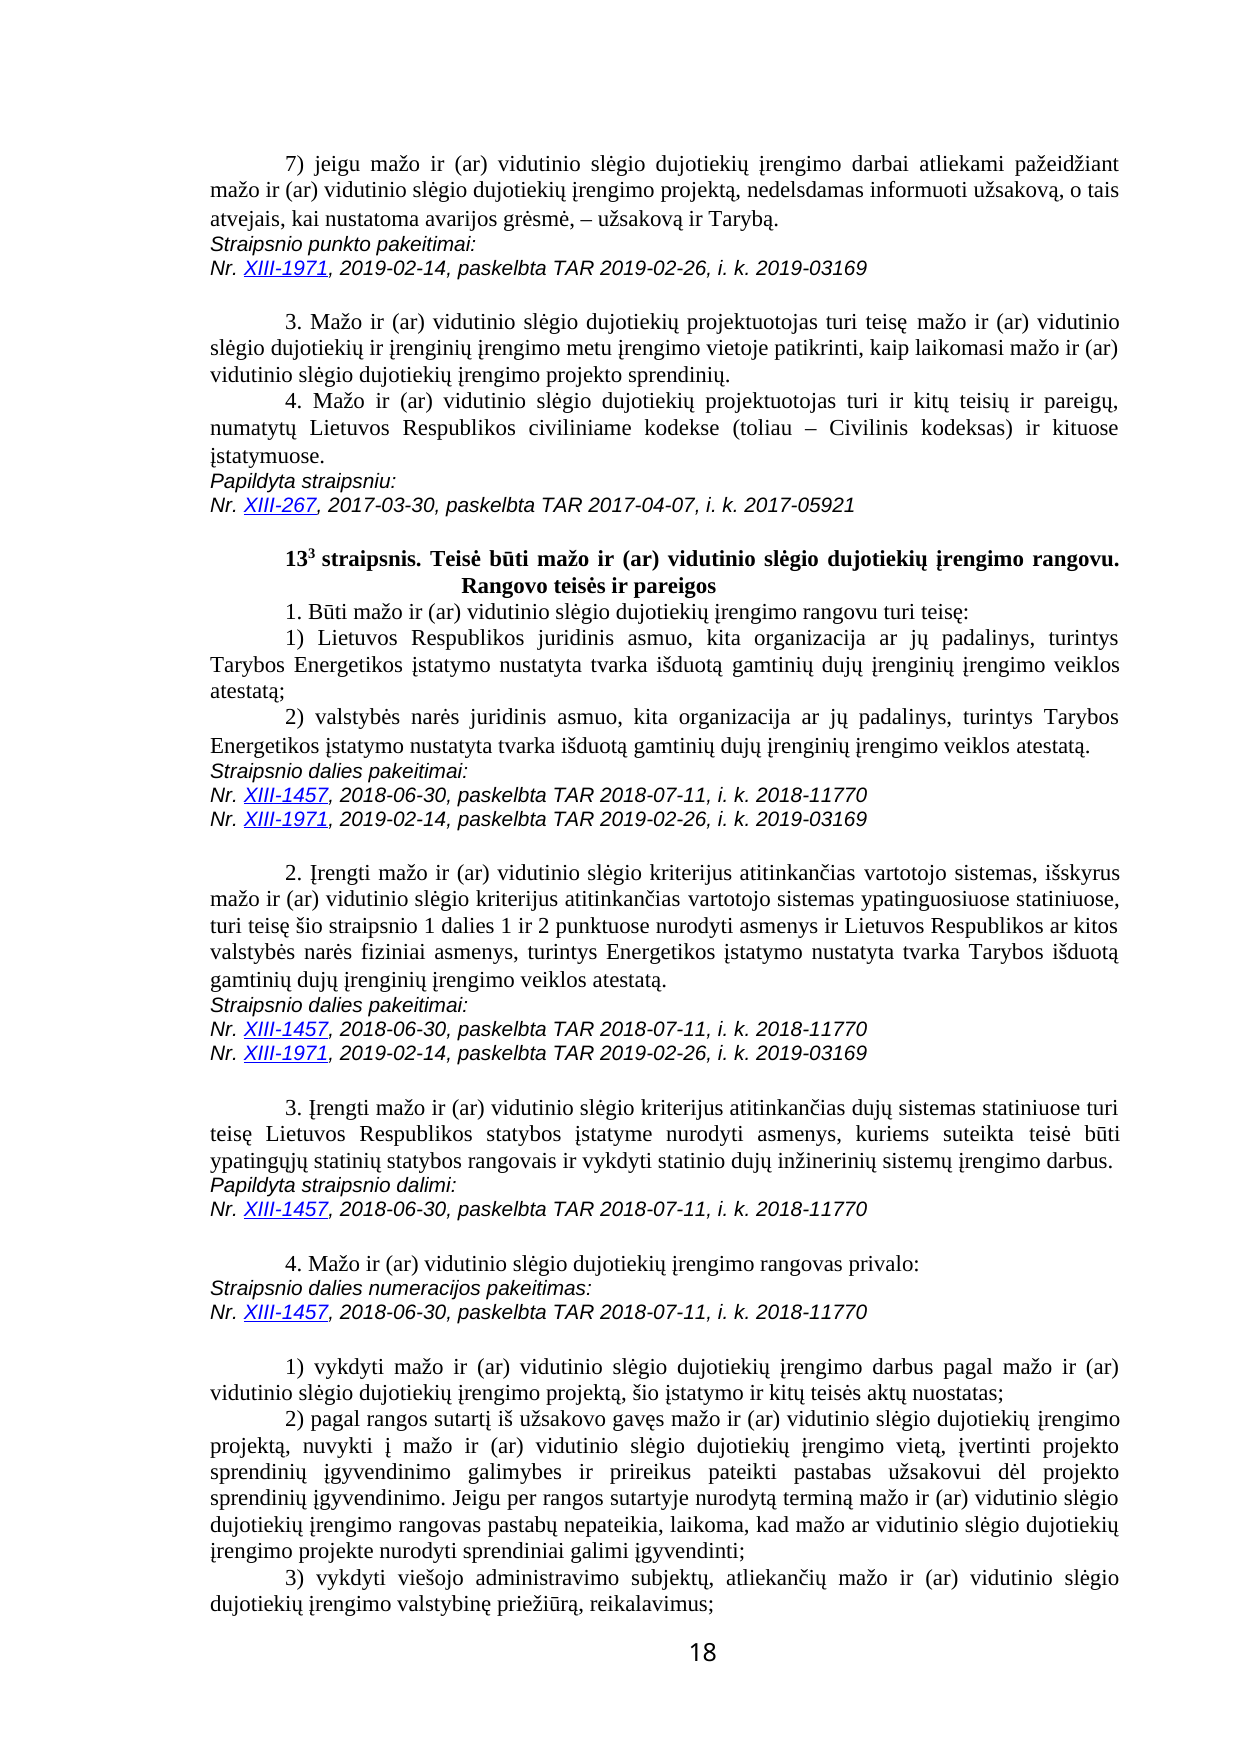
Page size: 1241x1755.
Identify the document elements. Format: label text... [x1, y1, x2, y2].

text Nr. XIII-267, 2017-03-30, paskelbta TAR 2017-04-07, i. k. 2017-05921 [210, 493, 1120, 517]
text Straipsnio dalies pakeitimai: [210, 993, 1120, 1017]
text 3. Mažo ir (ar) vidutinio slėgio dujotiekių projektuotojas turi teisę mažo ir (ar) vidutinio slėgio dujotiekių ir įrenginių įrengimo metu įrengimo vietoje patikrinti, kaip laikomasi mažo ir (ar) vidutinio slėgio dujotiekių įrengimo projekto sprendinių. [210, 308, 1120, 387]
text Straipsnio dalies pakeitimai: [210, 758, 1120, 782]
text 2) valstybės narės juridinis asmuo, kita organizacija ar jų padalinys, turintys Tarybos Energetikos įstatymo nustatyta tvarka išduotą gamtinių dujų įrenginių įrengimo veiklos atestatą. [210, 703, 1120, 758]
text 4. Mažo ir (ar) vidutinio slėgio dujotiekių projektuotojas turi ir kitų teisių ir pareigų, numatytų Lietuvos Respublikos civiliniame kodekse (toliau – Civilinis kodeksas) ir kituose įstatymuose. [210, 387, 1120, 469]
text 3. Įrengti mažo ir (ar) vidutinio slėgio kriterijus atitinkančias dujų sistemas statiniuose turi teisę Lietuvos Respublikos statybos įstatyme nurodyti asmenys, kuriems suteikta teisė būti ypatingųjų statinių statybos rangovais ir vykdyti statinio dujų inžinerinių sistemų įrengimo darbus. [210, 1094, 1120, 1173]
text 7) jeigu mažo ir (ar) vidutinio slėgio dujotiekių įrengimo darbai atliekami pažeidžiant mažo ir (ar) vidutinio slėgio dujotiekių įrengimo projektą, nedelsdamas informuoti užsakovą, o tais atvejais, kai nustatoma avarijos grėsmė, – užsakovą ir Tarybą. [210, 150, 1120, 231]
text Papildyta straipsnio dalimi: [210, 1173, 1120, 1197]
text Nr. XIII-1457, 2018-06-30, paskelbta TAR 2018-07-11, i. k. 2018-11770 [210, 1017, 1120, 1041]
text 2. Įrengti mažo ir (ar) vidutinio slėgio kriterijus atitinkančias vartotojo sistemas, išskyrus mažo ir (ar) vidutinio slėgio kriterijus atitinkančias vartotojo sistemas ypatinguosiuose statiniuose, turi teisę šio straipsnio 1 dalies 1 ir 2 punktuose nurodyti asmenys ir Lietuvos Respublikos ar kitos valstybės narės fiziniai asmenys, turintys Energetikos įstatymo nustatyta tvarka Tarybos išduotą gamtinių dujų įrenginių įrengimo veiklos atestatą. [210, 859, 1120, 993]
text 1) Lietuvos Respublikos juridinis asmuo, kita organizacija ar jų padalinys, turintys Tarybos Energetikos įstatymo nustatyta tvarka išduotą gamtinių dujų įrenginių įrengimo veiklos atestatą; [210, 624, 1120, 703]
text 133 straipsnis. Teisė būti mažo ir (ar) vidutinio slėgio dujotiekių įrengimo rangovu. Rangovo teisės ir pareigos [285, 545, 1120, 598]
text Nr. XIII-1457, 2018-06-30, paskelbta TAR 2018-07-11, i. k. 2018-11770 [210, 1197, 1120, 1221]
text Straipsnio punkto pakeitimai: [210, 231, 1120, 255]
text Nr. XIII-1971, 2019-02-14, paskelbta TAR 2019-02-26, i. k. 2019-03169 [210, 806, 1120, 830]
text Nr. XIII-1971, 2019-02-14, paskelbta TAR 2019-02-26, i. k. 2019-03169 [210, 255, 1120, 279]
text Papildyta straipsniu: [210, 469, 1120, 493]
text 1. Būti mažo ir (ar) vidutinio slėgio dujotiekių įrengimo rangovu turi teisę: [210, 598, 1120, 624]
text Straipsnio dalies numeracijos pakeitimas: [210, 1276, 1120, 1300]
text Nr. XIII-1971, 2019-02-14, paskelbta TAR 2019-02-26, i. k. 2019-03169 [210, 1041, 1120, 1065]
text 2) pagal rangos sutartį iš užsakovo gavęs mažo ir (ar) vidutinio slėgio dujotiekių įrengimo projektą, nuvykti į mažo ir (ar) vidutinio slėgio dujotiekių įrengimo vietą, įvertinti projekto sprendinių įgyvendinimo galimybes ir prireikus pateikti pastabas užsakovui dėl projekto sprendinių įgyvendinimo. Jeigu per rangos sutartyje nurodytą terminą mažo ir (ar) vidutinio slėgio dujotiekių įrengimo rangovas pastabų nepateikia, laikoma, kad mažo ar vidutinio slėgio dujotiekių įrengimo projekte nurodyti sprendiniai galimi įgyvendinti; [210, 1405, 1120, 1563]
text Nr. XIII-1457, 2018-06-30, paskelbta TAR 2018-07-11, i. k. 2018-11770 [210, 1300, 1120, 1324]
text 4. Mažo ir (ar) vidutinio slėgio dujotiekių įrengimo rangovas privalo: [210, 1250, 1120, 1276]
text 3) vykdyti viešojo administravimo subjektų, atliekančių mažo ir (ar) vidutinio slėgio dujotiekių įrengimo valstybinę priežiūrą, reikalavimus; [210, 1563, 1120, 1616]
text Nr. XIII-1457, 2018-06-30, paskelbta TAR 2018-07-11, i. k. 2018-11770 [210, 782, 1120, 806]
text 1) vykdyti mažo ir (ar) vidutinio slėgio dujotiekių įrengimo darbus pagal mažo ir (ar) vidutinio slėgio dujotiekių įrengimo projektą, šio įstatymo ir kitų teisės aktų nuostatas; [210, 1353, 1120, 1405]
